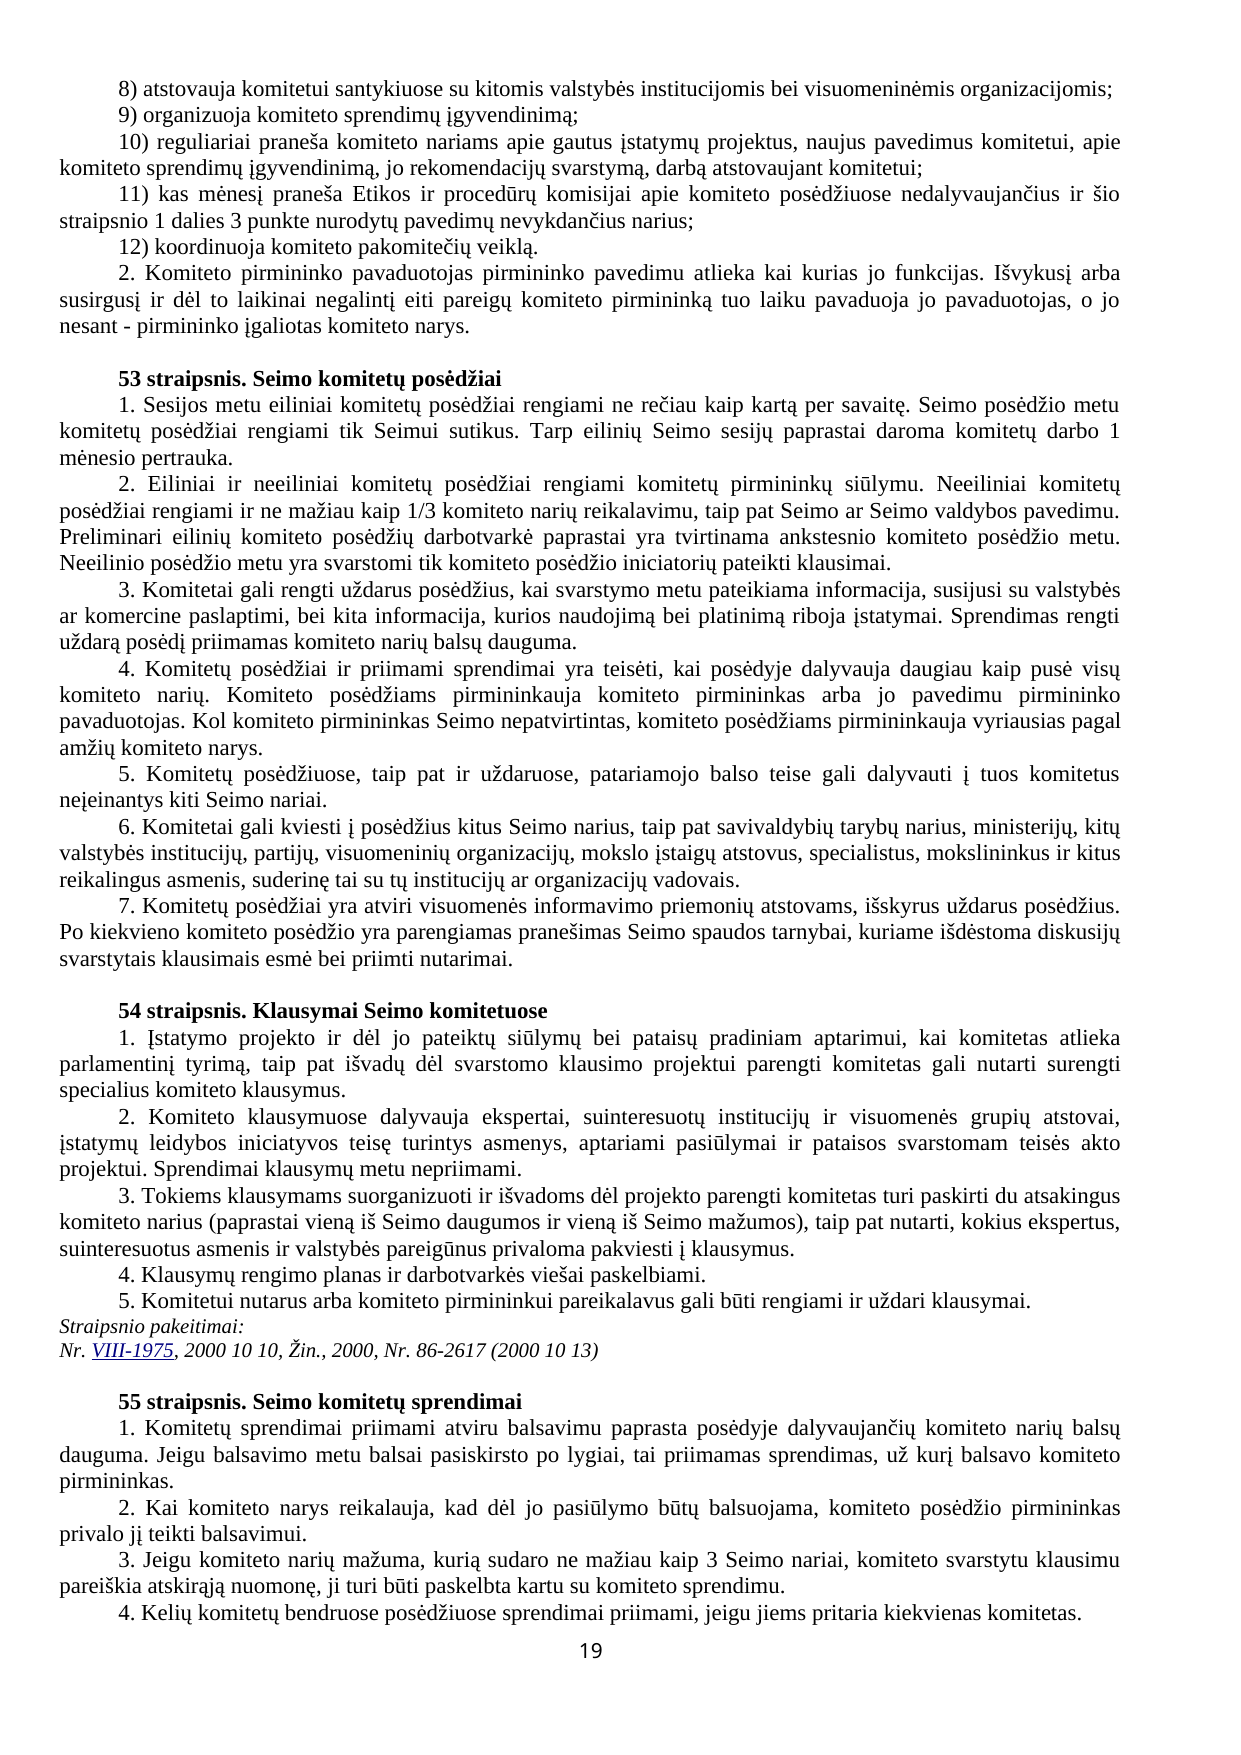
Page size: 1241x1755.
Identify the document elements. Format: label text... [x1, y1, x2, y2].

text 5. Komitetui nutarus arba komiteto pirmininkui pareikalavus gali būti rengiami ir uždari klausymai. [59, 1287, 1122, 1314]
text 1. Sesijos metu eiliniai komitetų posėdžiai rengiami ne rečiau kaip kartą per savaitę. Seimo posėdžio metu komitetų posėdžiai rengiami tik Seimui sutikus. Tarp eilinių Seimo sesijų paprastai daroma komitetų darbo 1 mėnesio pertrauka. [59, 391, 1122, 470]
text 3. Tokiems klausymams suorganizuoti ir išvadoms dėl projekto parengti komitetas turi paskirti du atsakingus komiteto narius (paprastai vieną iš Seimo daugumos ir vieną iš Seimo mažumos), taip pat nutarti, kokius ekspertus, suinteresuotus asmenis ir valstybės pareigūnus privaloma pakviesti į klausymus. [59, 1182, 1122, 1261]
text 4. Kelių komitetų bendruose posėdžiuose sprendimai priimami, jeigu jiems pritaria kiekvienas komitetas. [59, 1599, 1122, 1625]
text 2. Eiliniai ir neeiliniai komitetų posėdžiai rengiami komitetų pirmininkų siūlymu. Neeiliniai komitetų posėdžiai rengiami ir ne mažiau kaip 1/3 komiteto narių reikalavimu, taip pat Seimo ar Seimo valdybos pavedimu. Preliminari eilinių komiteto posėdžių darbotvarkė paprastai yra tvirtinama ankstesnio komiteto posėdžio metu. Neeilinio posėdžio metu yra svarstomi tik komiteto posėdžio iniciatorių pateikti klausimai. [59, 470, 1122, 576]
text 8) atstovauja komitetui santykiuose su kitomis valstybės institucijomis bei visuomeninėmis organizacijomis; [59, 75, 1122, 101]
text 2. Komiteto pirmininko pavaduotojas pirmininko pavedimu atlieka kai kurias jo funkcijas. Išvykusį arba susirgusį ir dėl to laikinai negalintį eiti pareigų komiteto pirmininką tuo laiku pavaduoja jo pavaduotojas, o jo nesant - pirmininko įgaliotas komiteto narys. [59, 259, 1122, 338]
text 4. Komitetų posėdžiai ir priimami sprendimai yra teisėti, kai posėdyje dalyvauja daugiau kaip pusė visų komiteto narių. Komiteto posėdžiams pirmininkauja komiteto pirmininkas arba jo pavedimu pirmininko pavaduotojas. Kol komiteto pirmininkas Seimo nepatvirtintas, komiteto posėdžiams pirmininkauja vyriausias pagal amžių komiteto narys. [59, 655, 1122, 760]
text Straipsnio pakeitimai: [59, 1314, 1122, 1338]
text Nr. VIII-1975, 2000 10 10, Žin., 2000, Nr. 86-2617 (2000 10 13) [59, 1338, 1122, 1362]
text 11) kas mėnesį praneša Etikos ir procedūrų komisijai apie komiteto posėdžiuose nedalyvaujančius ir šio straipsnio 1 dalies 3 punkte nurodytų pavedimų nevykdančius narius; [59, 180, 1122, 233]
text 2. Kai komiteto narys reikalauja, kad dėl jo pasiūlymo būtų balsuojama, komiteto posėdžio pirmininkas privalo jį teikti balsavimui. [59, 1493, 1122, 1546]
text 10) reguliariai praneša komiteto nariams apie gautus įstatymų projektus, naujus pavedimus komitetui, apie komiteto sprendimų įgyvendinimą, jo rekomendacijų svarstymą, darbą atstovaujant komitetui; [59, 128, 1122, 180]
text 3. Jeigu komiteto narių mažuma, kurią sudaro ne mažiau kaip 3 Seimo nariai, komiteto svarstytu klausimu pareiškia atskirąją nuomonę, ji turi būti paskelbta kartu su komiteto sprendimu. [59, 1546, 1122, 1599]
text 4. Klausymų rengimo planas ir darbotvarkės viešai paskelbiami. [59, 1261, 1122, 1287]
text 53 straipsnis. Seimo komitetų posėdžiai [59, 365, 1122, 391]
text 54 straipsnis. Klausymai Seimo komitetuose [59, 997, 1122, 1024]
text 1. Komitetų sprendimai priimami atviru balsavimu paprasta posėdyje dalyvaujančių komiteto narių balsų dauguma. Jeigu balsavimo metu balsai pasiskirsto po lygiai, tai priimamas sprendimas, už kurį balsavo komiteto pirmininkas. [59, 1414, 1122, 1493]
text 6. Komitetai gali kviesti į posėdžius kitus Seimo narius, taip pat savivaldybių tarybų narius, ministerijų, kitų valstybės institucijų, partijų, visuomeninių organizacijų, mokslo įstaigų atstovus, specialistus, mokslininkus ir kitus reikalingus asmenis, suderinę tai su tų institucijų ar organizacijų vadovais. [59, 813, 1122, 892]
text 9) organizuoja komiteto sprendimų įgyvendinimą; [59, 101, 1122, 128]
text 55 straipsnis. Seimo komitetų sprendimai [59, 1388, 1122, 1414]
text 3. Komitetai gali rengti uždarus posėdžius, kai svarstymo metu pateikiama informacija, susijusi su valstybės ar komercine paslaptimi, bei kita informacija, kurios naudojimą bei platinimą riboja įstatymai. Sprendimas rengti uždarą posėdį priimamas komiteto narių balsų dauguma. [59, 576, 1122, 655]
text 1. Įstatymo projekto ir dėl jo pateiktų siūlymų bei pataisų pradiniam aptarimui, kai komitetas atlieka parlamentinį tyrimą, taip pat išvadų dėl svarstomo klausimo projektui parengti komitetas gali nutarti surengti specialius komiteto klausymus. [59, 1024, 1122, 1103]
text 7. Komitetų posėdžiai yra atviri visuomenės informavimo priemonių atstovams, išskyrus uždarus posėdžius. Po kiekvieno komiteto posėdžio yra parengiamas pranešimas Seimo spaudos tarnybai, kuriame išdėstoma diskusijų svarstytais klausimais esmė bei priimti nutarimai. [59, 892, 1122, 971]
text 12) koordinuoja komiteto pakomitečių veiklą. [59, 233, 1122, 259]
text 5. Komitetų posėdžiuose, taip pat ir uždaruose, patariamojo balso teise gali dalyvauti į tuos komitetus neįeinantys kiti Seimo nariai. [59, 760, 1122, 813]
text 2. Komiteto klausymuose dalyvauja ekspertai, suinteresuotų institucijų ir visuomenės grupių atstovai, įstatymų leidybos iniciatyvos teisę turintys asmenys, aptariami pasiūlymai ir pataisos svarstomam teisės akto projektui. Sprendimai klausymų metu nepriimami. [59, 1103, 1122, 1182]
